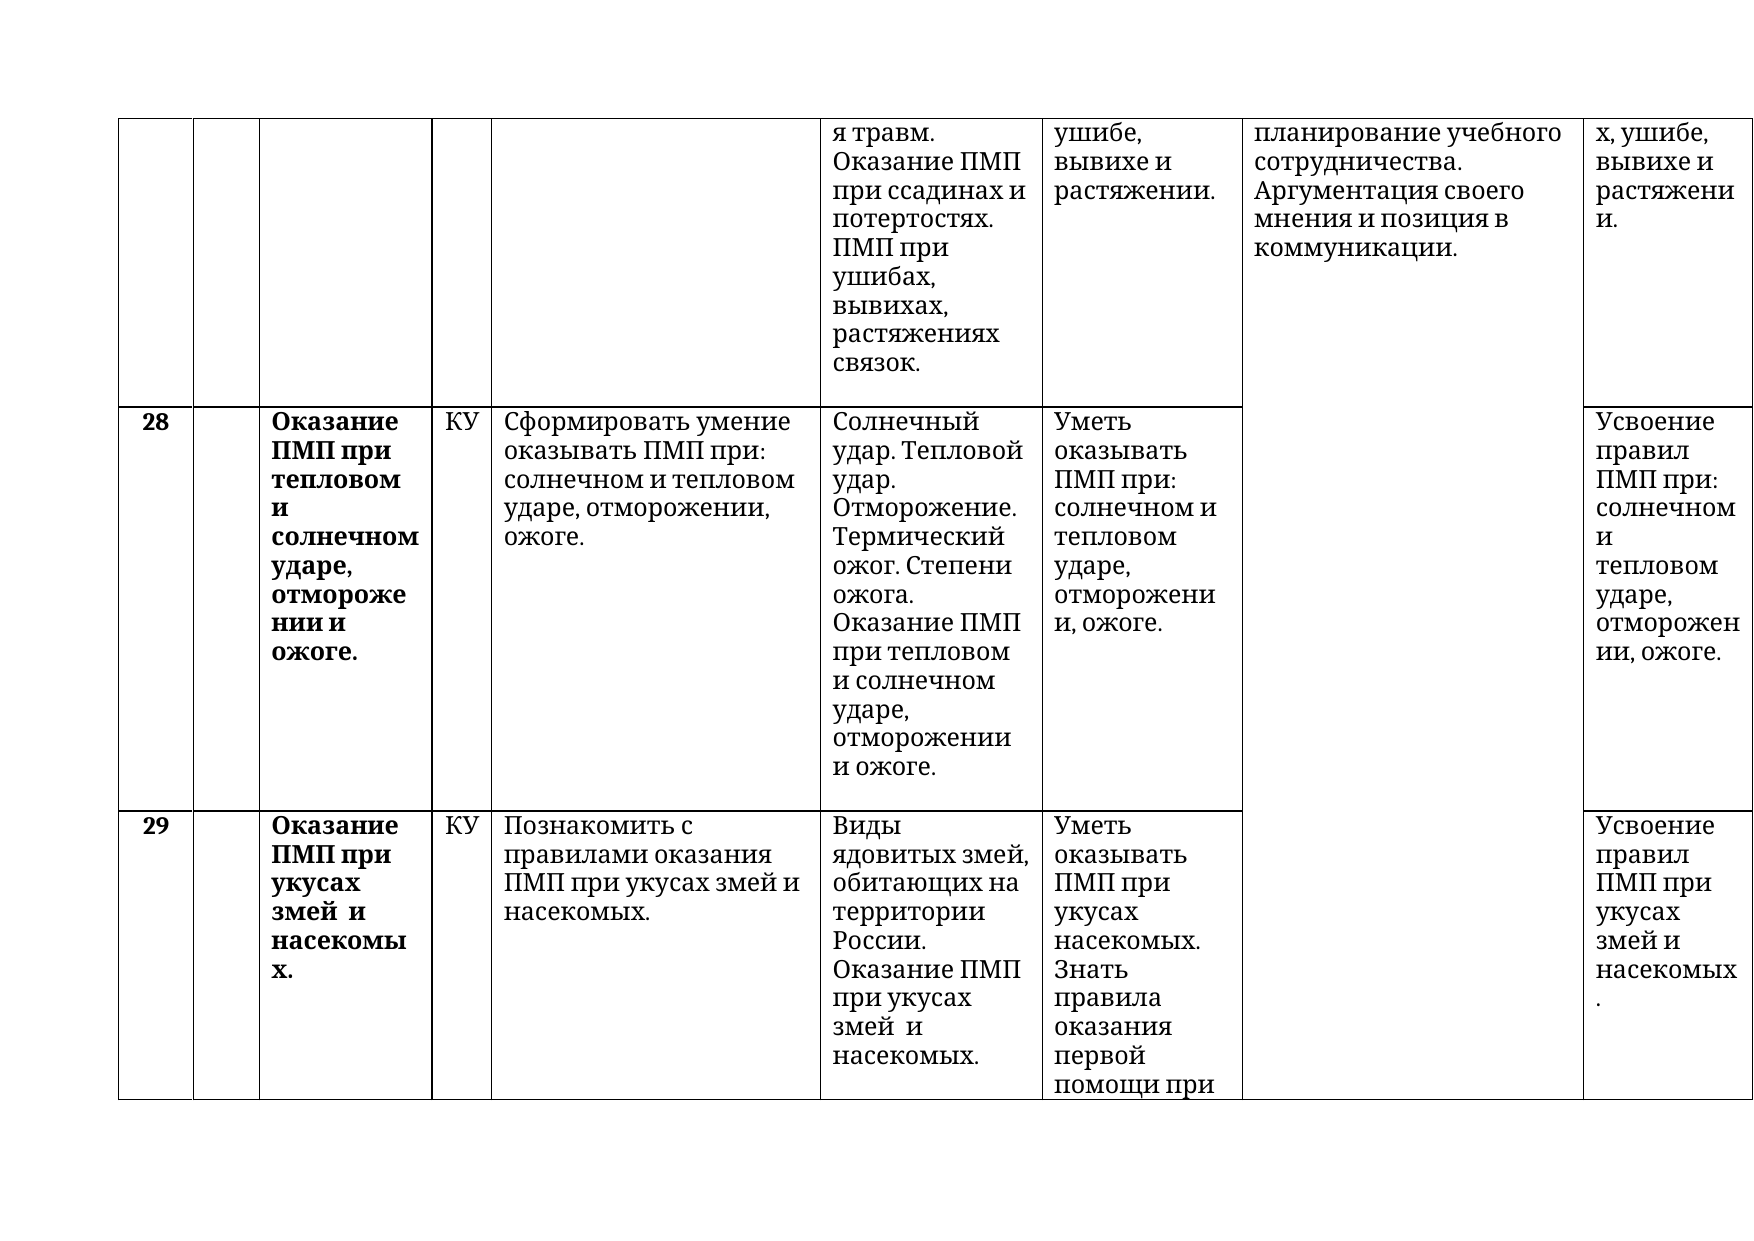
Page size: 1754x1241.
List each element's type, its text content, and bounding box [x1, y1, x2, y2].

table_cell Солнечный удар. Тепловой удар. Отморожение. Термический ожог. Степени ожога. Оказание ПМП при тепловом и солнечном ударе, отморожении и ожоге. [821, 408, 1042, 810]
table_cell 29 [119, 812, 192, 1099]
table_cell Оказание ПМП при тепловом и солнечном ударе, отморожении и ожоге. [260, 408, 431, 810]
table_cell х, ушибе, вывихе и растяжении. [1584, 119, 1752, 406]
table_cell [194, 408, 259, 810]
table_cell планирование учебного сотрудничества. Аргументация своего мнения и позиция в коммуникации. [1243, 119, 1583, 1099]
table_cell Уметь оказывать ПМП при: солнечном и тепловом ударе, отморожении, ожоге. [1043, 408, 1242, 810]
table_cell Усвоение правил ПМП при: солнечном и тепловом ударе, отморожении, ожоге. [1584, 408, 1752, 810]
table_cell [260, 119, 431, 406]
table_cell я травм. Оказание ПМП при ссадинах и потертостях. ПМП при ушибах, вывихах, растяжениях связок. [821, 119, 1042, 406]
table_cell [194, 119, 259, 406]
table_cell Уметь оказывать ПМП при укусах насекомых. Знать правила оказания первой помощи при [1043, 812, 1242, 1099]
table_cell [492, 119, 820, 406]
table_cell [194, 812, 259, 1099]
table_cell Виды ядовитых змей, обитающих на территории России. Оказание ПМП при укусах змей и насекомых. [821, 812, 1042, 1099]
table_cell КУ [433, 812, 491, 1099]
table_cell Оказание ПМП при укусах змей и насекомых. [260, 812, 431, 1099]
table_cell Усвоение правил ПМП при укусах змей и насекомых. [1584, 812, 1752, 1099]
table_cell [433, 119, 491, 406]
table_cell Познакомить с правилами оказания ПМП при укусах змей и насекомых. [492, 812, 820, 1099]
table_cell [119, 119, 192, 406]
table_cell 28 [119, 408, 192, 810]
table_cell Сформировать умение оказывать ПМП при: солнечном и тепловом ударе, отморожении, ожоге. [492, 408, 820, 810]
table_cell КУ [433, 408, 491, 810]
table_cell ушибе, вывихе и растяжении. [1043, 119, 1242, 406]
